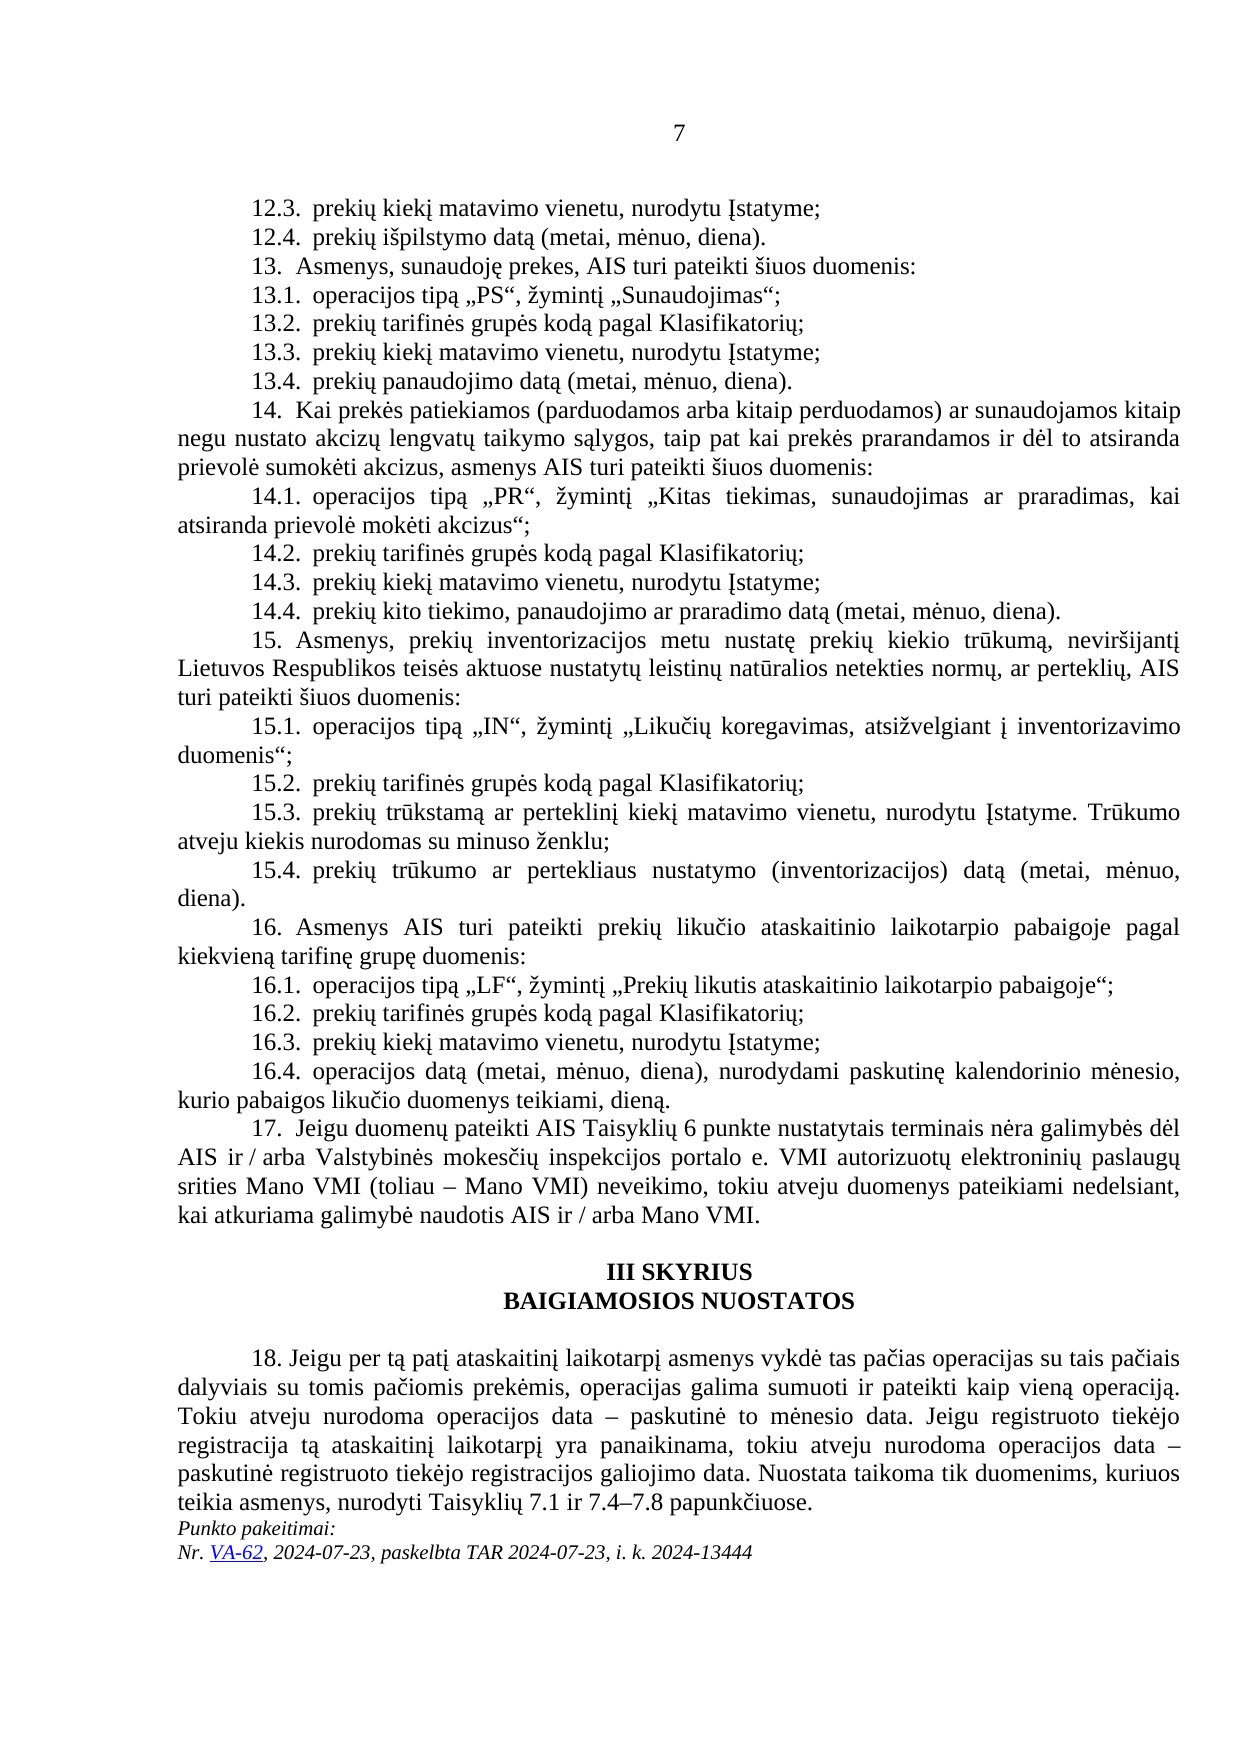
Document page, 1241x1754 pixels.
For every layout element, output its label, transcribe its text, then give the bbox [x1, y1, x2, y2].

text 13.2. prekių tarifinės grupės kodą pagal Klasifikatorių; [177, 308, 1181, 337]
text 18. Jeigu per tą patį ataskaitinį laikotarpį asmenys vykdė tas pačias operacijas su tais pačiais dalyviais su tomis pačiomis prekėmis, operacijas galima sumuoti ir pateikti kaip vieną operaciją. Tokiu atveju nurodoma operacijos data ‒ paskutinė to mėnesio data. Jeigu registruoto tiekėjo registracija tą ataskaitinį laikotarpį yra panaikinama, tokiu atveju nurodoma operacijos data ‒ paskutinė registruoto tiekėjo registracijos galiojimo data. Nuostata taikoma tik duomenims, kuriuos teikia asmenys, nurodyti Taisyklių 7.1 ir 7.4‒7.8 papunkčiuose. [177, 1343, 1181, 1516]
text 14. Kai prekės patiekiamos (parduodamos arba kitaip perduodamos) ar sunaudojamos kitaip negu nustato akcizų lengvatų taikymo sąlygos, taip pat kai prekės prarandamos ir dėl to atsiranda prievolė sumokėti akcizus, asmenys AIS turi pateikti šiuos duomenis: [177, 395, 1181, 481]
text BAIGIAMOSIOS NUOSTATOS [177, 1286, 1181, 1315]
text 13. Asmenys, sunaudoję prekes, AIS turi pateikti šiuos duomenis: [177, 251, 1181, 280]
text 13.4. prekių panaudojimo datą (metai, mėnuo, diena). [177, 366, 1181, 395]
text Punkto pakeitimai: [177, 1516, 1181, 1540]
text 16.3. prekių kiekį matavimo vienetu, nurodytu Įstatyme; [177, 1027, 1181, 1056]
text 16.1. operacijos tipą „LF“, žymintį „Prekių likutis ataskaitinio laikotarpio pabaigoje“; [177, 970, 1181, 998]
text 12.3. prekių kiekį matavimo vienetu, nurodytu Įstatyme; [177, 193, 1181, 222]
text 16.4. operacijos datą (metai, mėnuo, diena), nurodydami paskutinę kalendorinio mėnesio, kurio pabaigos likučio duomenys teikiami, dieną. [177, 1056, 1181, 1113]
text III SKYRIUS [177, 1257, 1181, 1286]
text 13.1. operacijos tipą „PS“, žymintį „Sunaudojimas“; [177, 280, 1181, 308]
text Nr. VA-62, 2024-07-23, paskelbta TAR 2024-07-23, i. k. 2024-13444 [177, 1540, 1181, 1564]
text 15.3. prekių trūkstamą ar perteklinį kiekį matavimo vienetu, nurodytu Įstatyme. Trūkumo atveju kiekis nurodomas su minuso ženklu; [177, 797, 1181, 855]
text 13.3. prekių kiekį matavimo vienetu, nurodytu Įstatyme; [177, 337, 1181, 366]
text 14.4. prekių kito tiekimo, panaudojimo ar praradimo datą (metai, mėnuo, diena). [177, 596, 1181, 625]
text 15. Asmenys, prekių inventorizacijos metu nustatę prekių kiekio trūkumą, neviršijantį Lietuvos Respublikos teisės aktuose nustatytų leistinų natūralios netekties normų, ar perteklių, AIS turi pateikti šiuos duomenis: [177, 625, 1181, 711]
text 17. Jeigu duomenų pateikti AIS Taisyklių 6 punkte nustatytais terminais nėra galimybės dėl AIS ir / arba Valstybinės mokesčių inspekcijos portalo e. VMI autorizuotų elektroninių paslaugų srities Mano VMI (toliau – Mano VMI) neveikimo, tokiu atveju duomenys pateikiami nedelsiant, kai atkuriama galimybė naudotis AIS ir / arba Mano VMI. [177, 1113, 1181, 1228]
text 15.4. prekių trūkumo ar pertekliaus nustatymo (inventorizacijos) datą (metai, mėnuo, diena). [177, 855, 1181, 912]
text 15.1. operacijos tipą „IN“, žymintį „Likučių koregavimas, atsižvelgiant į inventorizavimo duomenis“; [177, 711, 1181, 768]
text 12.4. prekių išpilstymo datą (metai, mėnuo, diena). [177, 222, 1181, 251]
text 16. Asmenys AIS turi pateikti prekių likučio ataskaitinio laikotarpio pabaigoje pagal kiekvieną tarifinę grupę duomenis: [177, 912, 1181, 970]
text 15.2. prekių tarifinės grupės kodą pagal Klasifikatorių; [177, 768, 1181, 797]
text 14.1. operacijos tipą „PR“, žymintį „Kitas tiekimas, sunaudojimas ar praradimas, kai atsiranda prievolė mokėti akcizus“; [177, 481, 1181, 538]
text 16.2. prekių tarifinės grupės kodą pagal Klasifikatorių; [177, 998, 1181, 1027]
text 14.2. prekių tarifinės grupės kodą pagal Klasifikatorių; [177, 538, 1181, 567]
text 14.3. prekių kiekį matavimo vienetu, nurodytu Įstatyme; [177, 567, 1181, 596]
